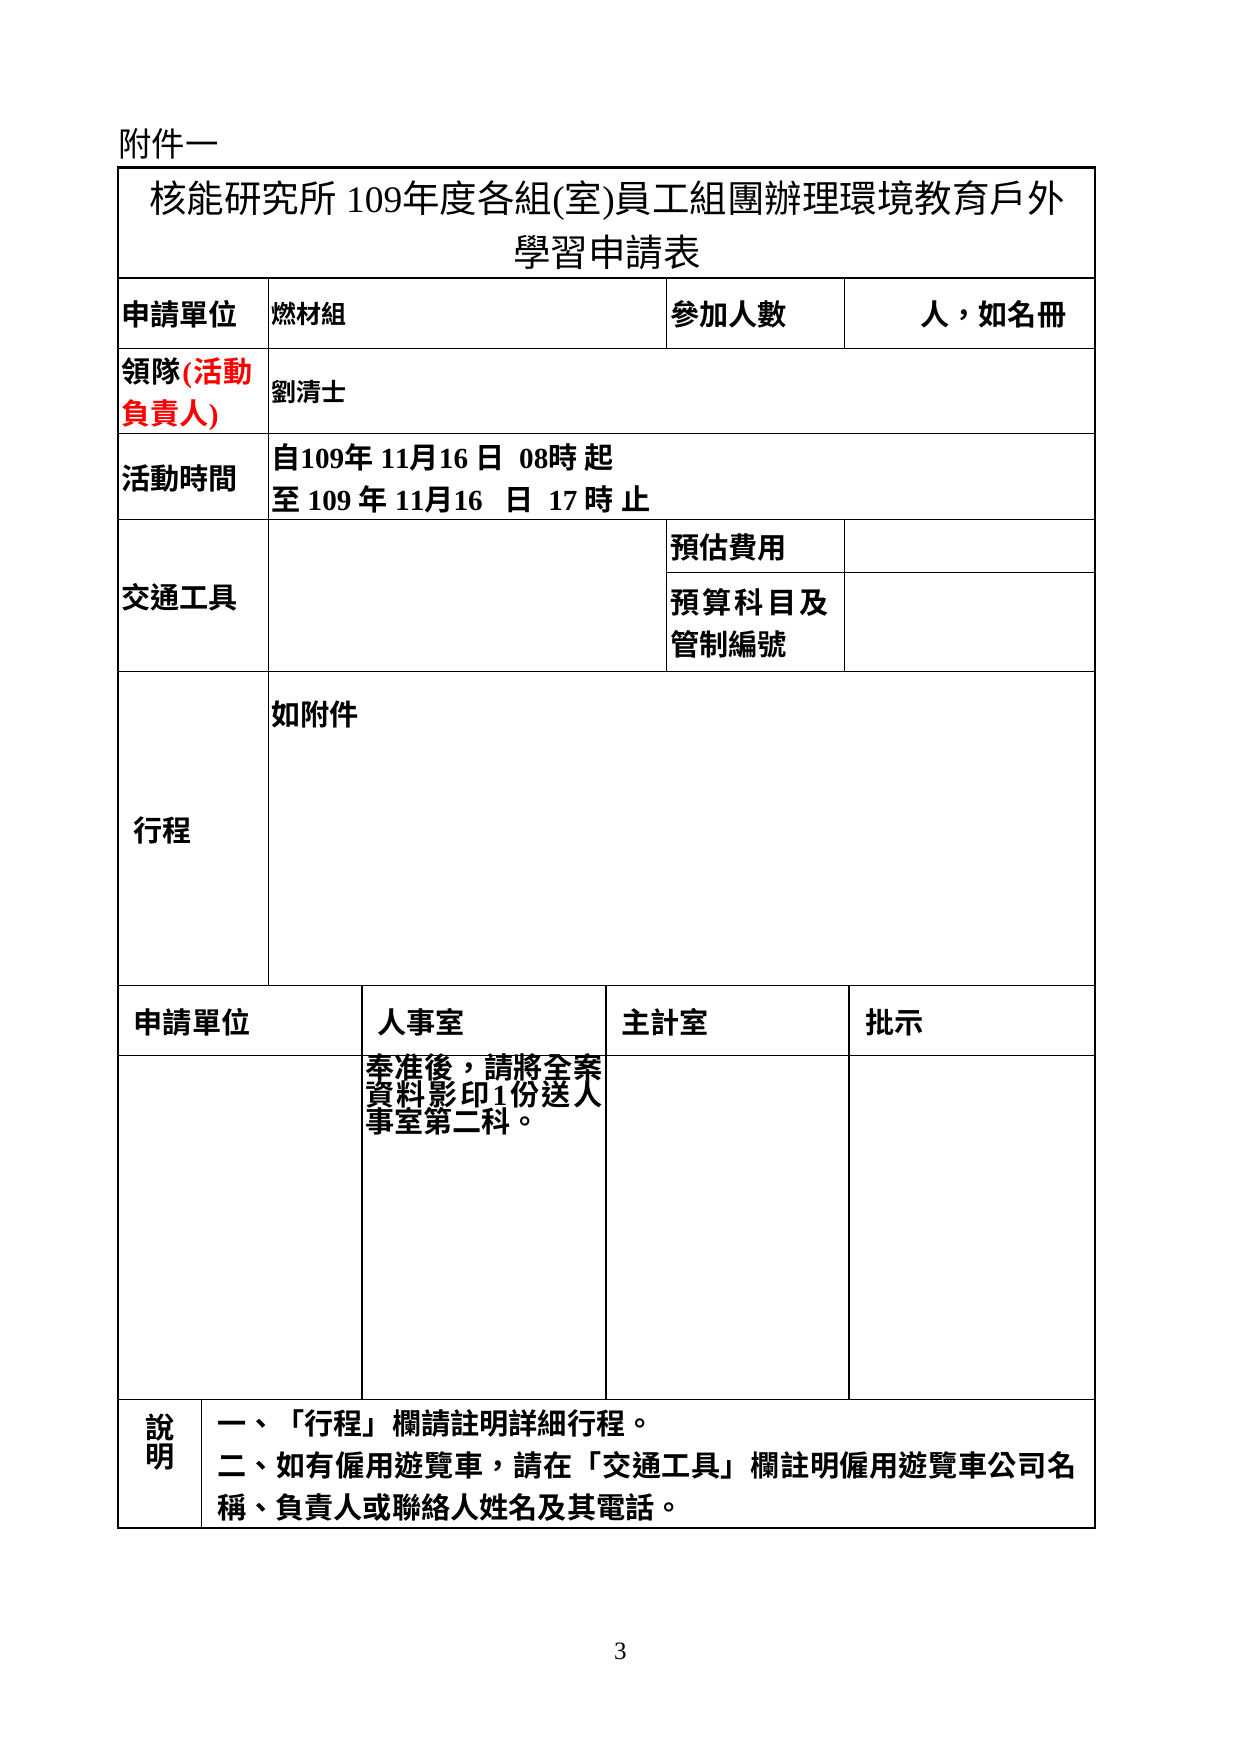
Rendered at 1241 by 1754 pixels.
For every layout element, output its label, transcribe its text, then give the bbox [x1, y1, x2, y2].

table_cell 主計室 [607, 986, 848, 1055]
table_cell [850, 1056, 1094, 1399]
table_cell 如附件 [269, 672, 1094, 985]
table_cell 預估費用 [667, 520, 844, 572]
table_cell 燃材組 [269, 279, 666, 348]
table_cell 參加人數 [667, 279, 844, 348]
table_cell [845, 520, 1094, 572]
table_cell [607, 1056, 848, 1399]
table_cell 活動時間 [119, 434, 268, 519]
table_cell 劉清士 [269, 349, 1094, 433]
table_cell 批示 [850, 986, 1094, 1055]
table_cell 自109年 11月16 日 08時 起 至 109 年 11月16 日 17 時 止 [269, 434, 1094, 519]
table_cell 奉准後，請將全案資料影印1份送人事室第二科。 [363, 1056, 605, 1399]
table_header 核能研究所 109年度各組(室)員工組團辦理環境教育戶外學習申請表 [119, 169, 1094, 277]
table_cell 申請單位 [119, 986, 361, 1055]
table_cell [269, 520, 666, 671]
table_cell 行程 [119, 672, 268, 985]
table_cell 預算科目及管制編號 [667, 573, 844, 671]
table_cell 一、「行程」欄請註明詳細行程。 二、如有僱用遊覽車，請在「交通工具」欄註明僱用遊覽車公司名稱、負責人或聯絡人姓名及其電話。 [202, 1400, 1094, 1527]
table_cell 交通工具 [119, 520, 268, 671]
table_cell 人事室 [363, 986, 605, 1055]
table_cell 領隊(活動負責人) [119, 349, 268, 433]
text 附件一 [118, 118, 1122, 166]
table_cell 說明 [119, 1400, 201, 1527]
table_cell [845, 573, 1094, 671]
table_cell [119, 1056, 361, 1399]
table_cell 人，如名冊 [845, 279, 1094, 348]
table_cell 申請單位 [119, 279, 268, 348]
